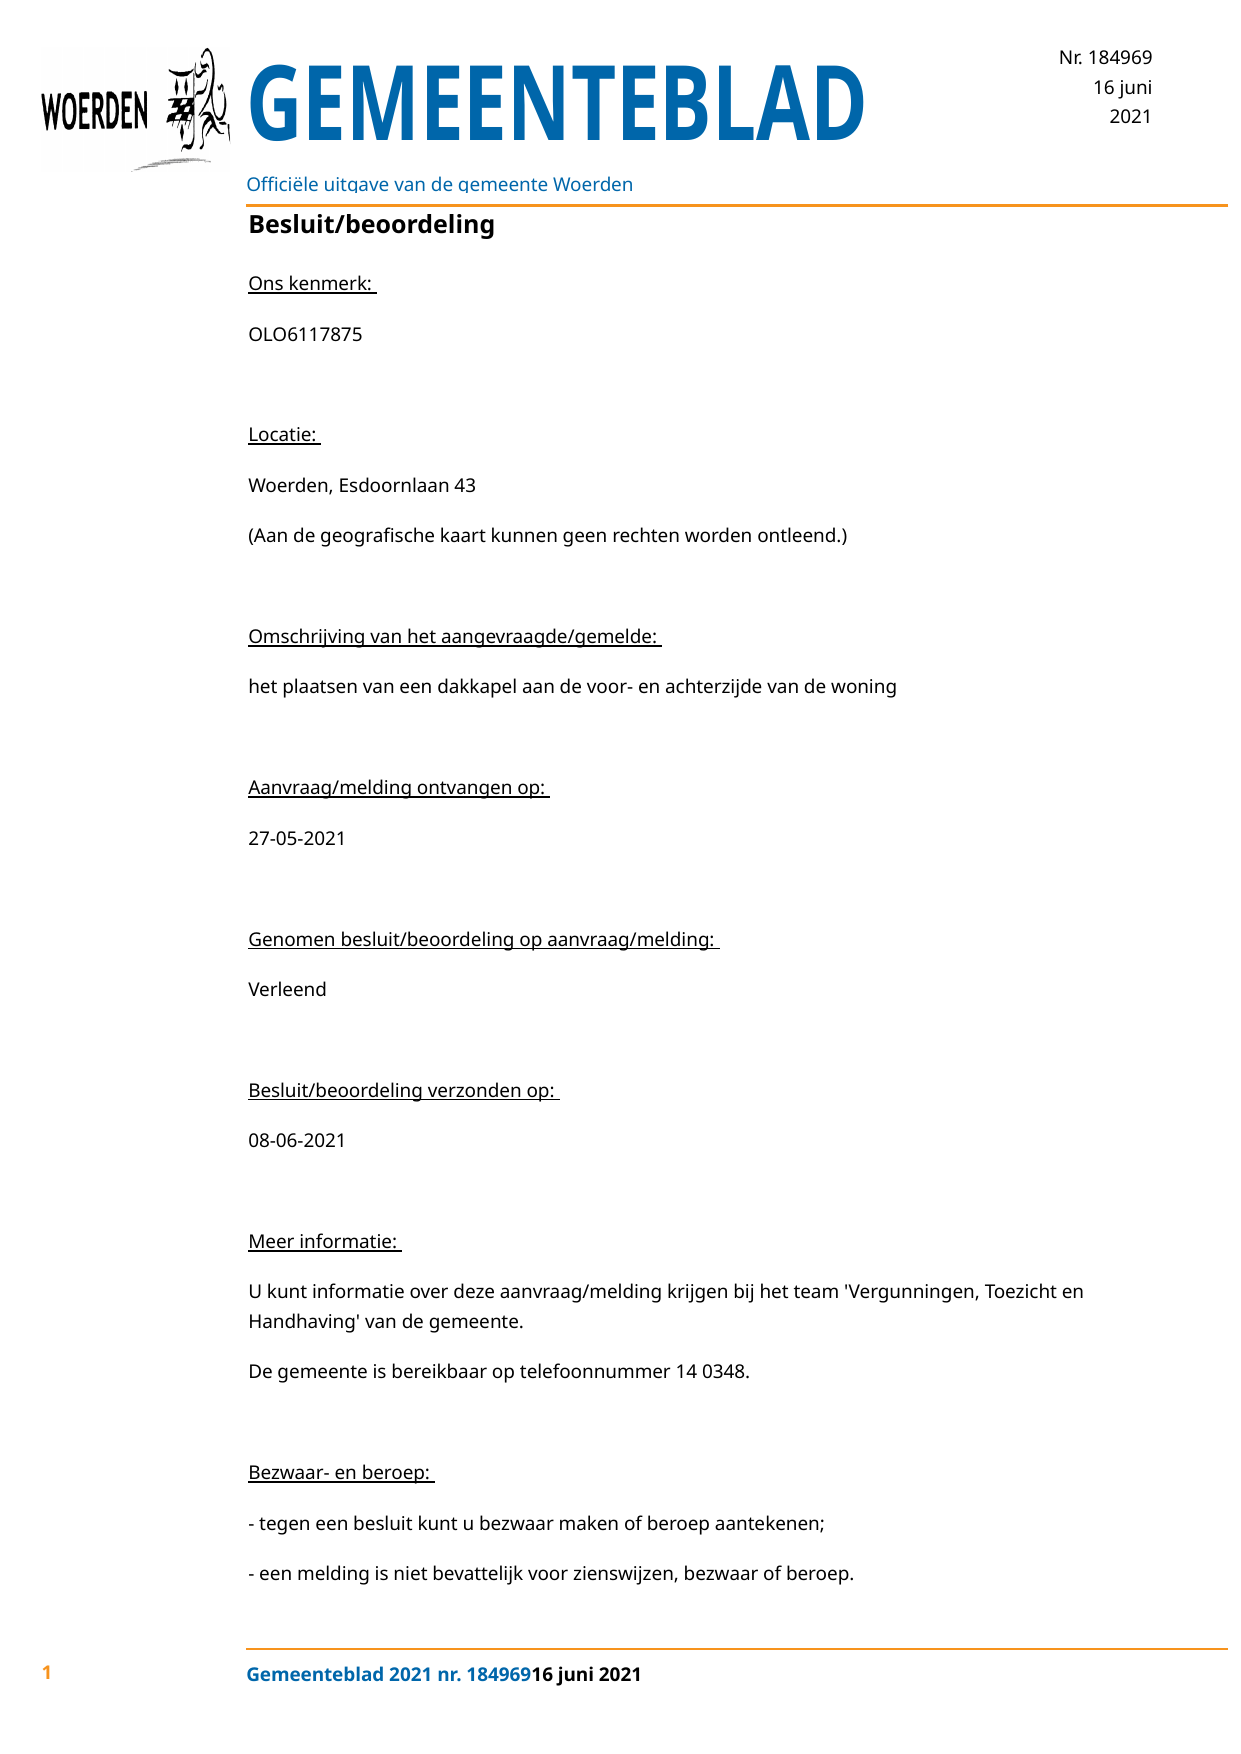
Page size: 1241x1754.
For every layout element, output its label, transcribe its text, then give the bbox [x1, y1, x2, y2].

text - tegen een besluit kunt u bezwaar maken of beroep aantekenen; [248, 1510, 1152, 1536]
text Besluit/beoordeling [248, 207, 1152, 241]
text OLO6117875 [248, 321, 1152, 346]
text Locatie: [248, 422, 1152, 447]
text Woerden, Esdoornlaan 43 [248, 472, 1152, 498]
text Meer informatie: [248, 1228, 1152, 1254]
text Aanvraag/melding ontvangen op: [248, 774, 1152, 800]
text 08-06-2021 [248, 1127, 1152, 1153]
picture [41, 47, 231, 172]
text - een melding is niet bevattelijk voor zienswijzen, bezwaar of beroep. [248, 1560, 1152, 1586]
text Omschrijving van het aangevraagde/gemelde: [248, 623, 1152, 649]
text Genomen besluit/beoordeling op aanvraag/melding: [248, 926, 1152, 951]
text Verleend [248, 976, 1152, 1002]
text Besluit/beoordeling verzonden op: [248, 1077, 1152, 1103]
text het plaatsen van een dakkapel aan de voor- en achterzijde van de woning [248, 674, 1152, 699]
text U kunt informatie over deze aanvraag/melding krijgen bij het team 'Vergunningen, Toezicht en Handhaving' van de gemeente. [248, 1279, 1152, 1334]
text Ons kenmerk: [248, 270, 1152, 296]
text Bezwaar- en beroep: [248, 1459, 1152, 1485]
text De gemeente is bereikbaar op telefoonnummer 14 0348. [248, 1359, 1152, 1384]
text 27-05-2021 [248, 825, 1152, 851]
text (Aan de geografische kaart kunnen geen rechten worden ontleend.) [248, 522, 1152, 548]
